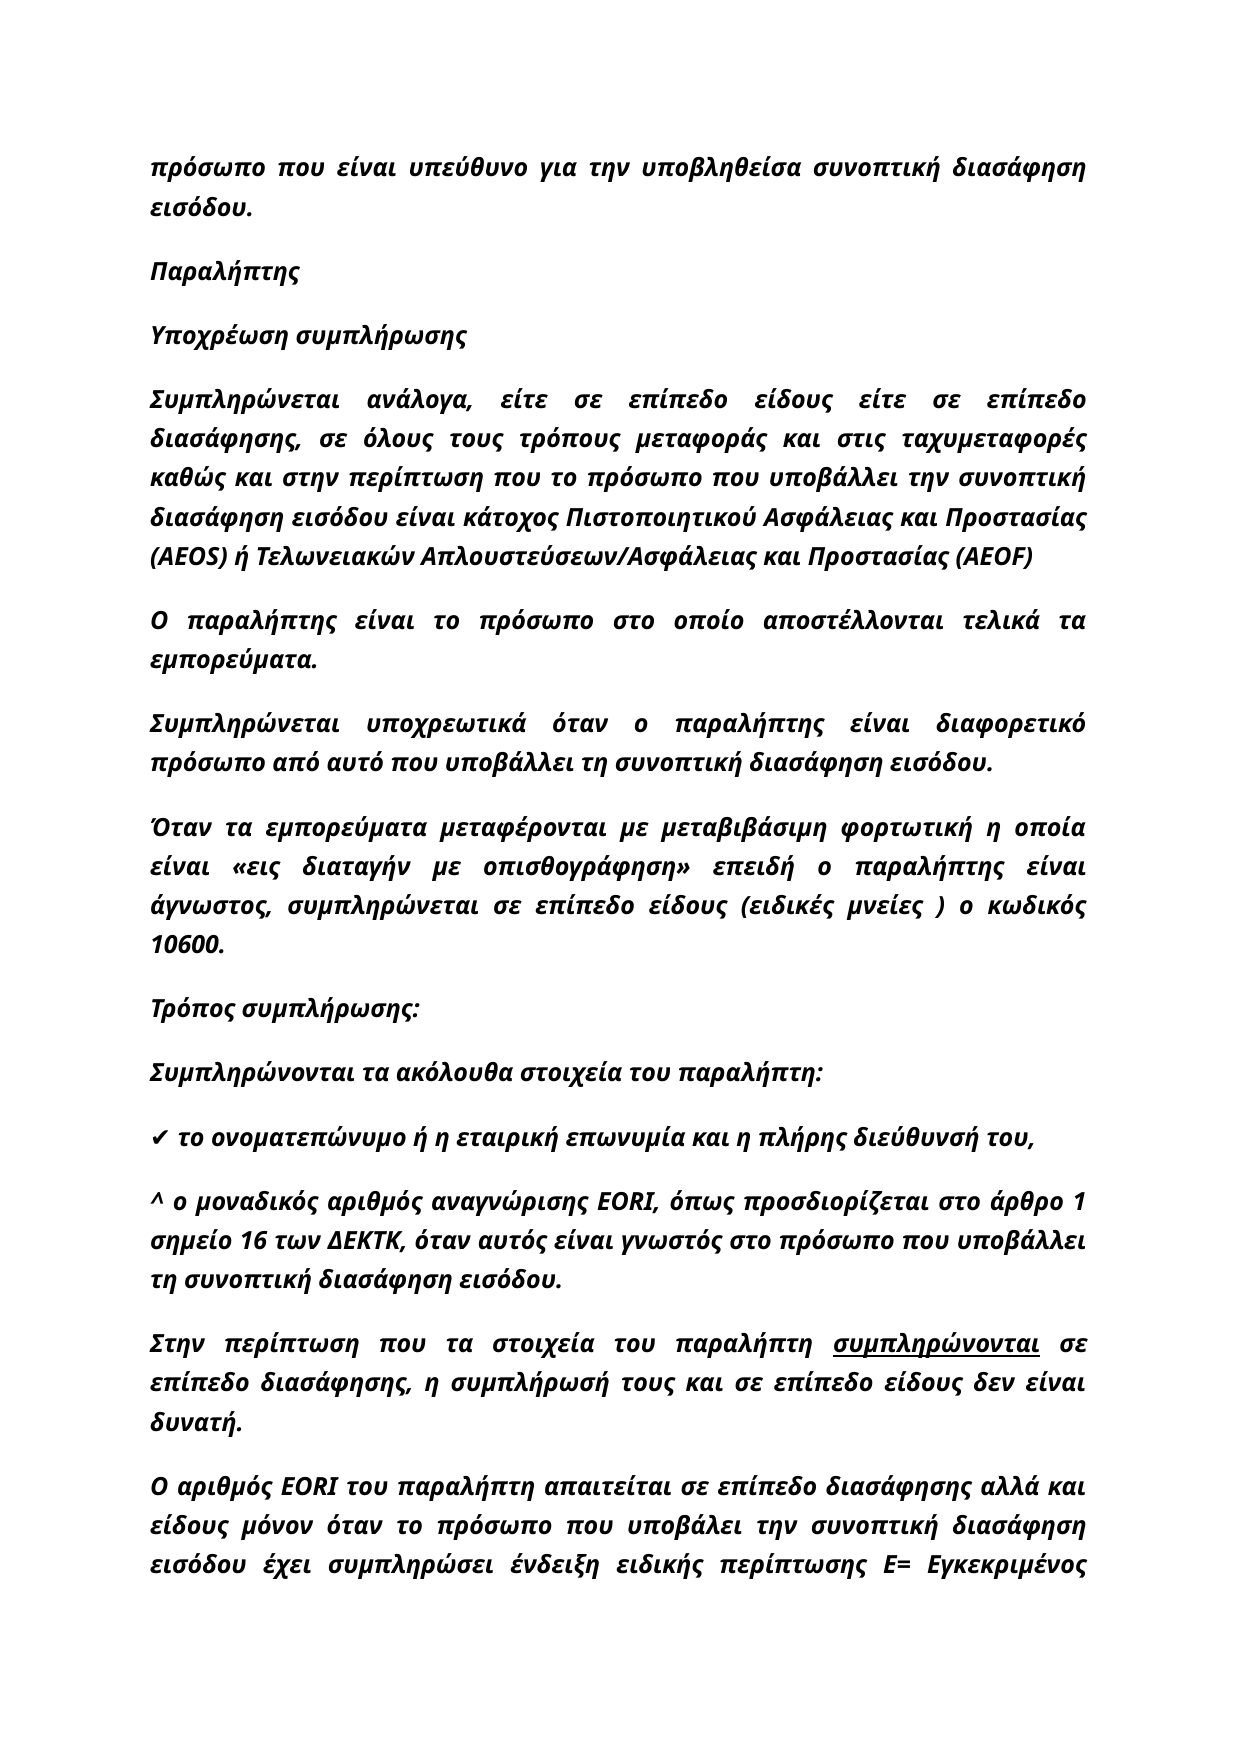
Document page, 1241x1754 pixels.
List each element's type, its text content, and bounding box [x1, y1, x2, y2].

text Ο αριθμός EORI του παραλήπτη απαιτείται σε επίπεδο διασάφησης αλλά και είδους μόνον όταν το πρόσωπο που υποβάλει την συνοπτική διασάφηση εισόδου έχει συμπληρώσει ένδειξη ειδικής περίπτωσης Ε= Εγκεκριμένος [150, 1468, 1090, 1581]
text Υποχρέωση συμπλήρωσης [150, 317, 1090, 352]
text Ο παραλήπτης είναι το πρόσωπο στο οποίο αποστέλλονται τελικά τα εμπορεύματα. [150, 602, 1090, 676]
text Παραλήπτης [150, 253, 1090, 287]
text Συμπληρώνονται τα ακόλουθα στοιχεία του παραλήπτη: [150, 1055, 1090, 1089]
text ^ ο μοναδικός αριθμός αναγνώρισης EORI, όπως προσδιορίζεται στο άρθρο 1 σημείο 16 των ΔΕΚΤΚ, όταν αυτός είναι γνωστός στο πρόσωπο που υποβάλλει τη συνοπτική διασάφηση εισόδου. [150, 1183, 1090, 1296]
text Τρόπος συμπλήρωσης: [150, 991, 1090, 1025]
text Συμπληρώνεται υποχρεωτικά όταν ο παραλήπτης είναι διαφορετικό πρόσωπο από αυτό που υποβάλλει τη συνοπτική διασάφηση εισόδου. [150, 706, 1090, 779]
text Όταν τα εμπορεύματα μεταφέρονται με μεταβιβάσιμη φορτωτική η οποία είναι «εις διαταγήν με οπισθογράφηση» επειδή ο παραλήπτης είναι άγνωστος, συμπληρώνεται σε επίπεδο είδους (ειδικές μνείες ) ο κωδικός 10600. [150, 809, 1090, 961]
text πρόσωπο που είναι υπεύθυνο για την υποβληθείσα συνοπτική διασάφηση εισόδου. [150, 150, 1090, 223]
text Συμπληρώνεται ανάλογα, είτε σε επίπεδο είδους είτε σε επίπεδο διασάφησης, σε όλους τους τρόπους μεταφοράς και στις ταχυμεταφορές καθώς και στην περίπτωση που το πρόσωπο που υποβάλλει την συνοπτική διασάφηση εισόδου είναι κάτοχος Πιστοποιητικού Ασφάλειας και Προστασίας (ΑΕΟS) ή Τελωνειακών Απλουστεύσεων/Ασφάλειας και Προστασίας (ΑΕΟF) [150, 382, 1090, 572]
text Στην περίπτωση που τα στοιχεία του παραλήπτη συμπληρώνονται σε επίπεδο διασάφησης, η συμπλήρωσή τους και σε επίπεδο είδους δεν είναι δυνατή. [150, 1326, 1090, 1438]
text ✔ το ονοματεπώνυμο ή η εταιρική επωνυμία και η πλήρης διεύθυνσή του, [150, 1119, 1090, 1153]
